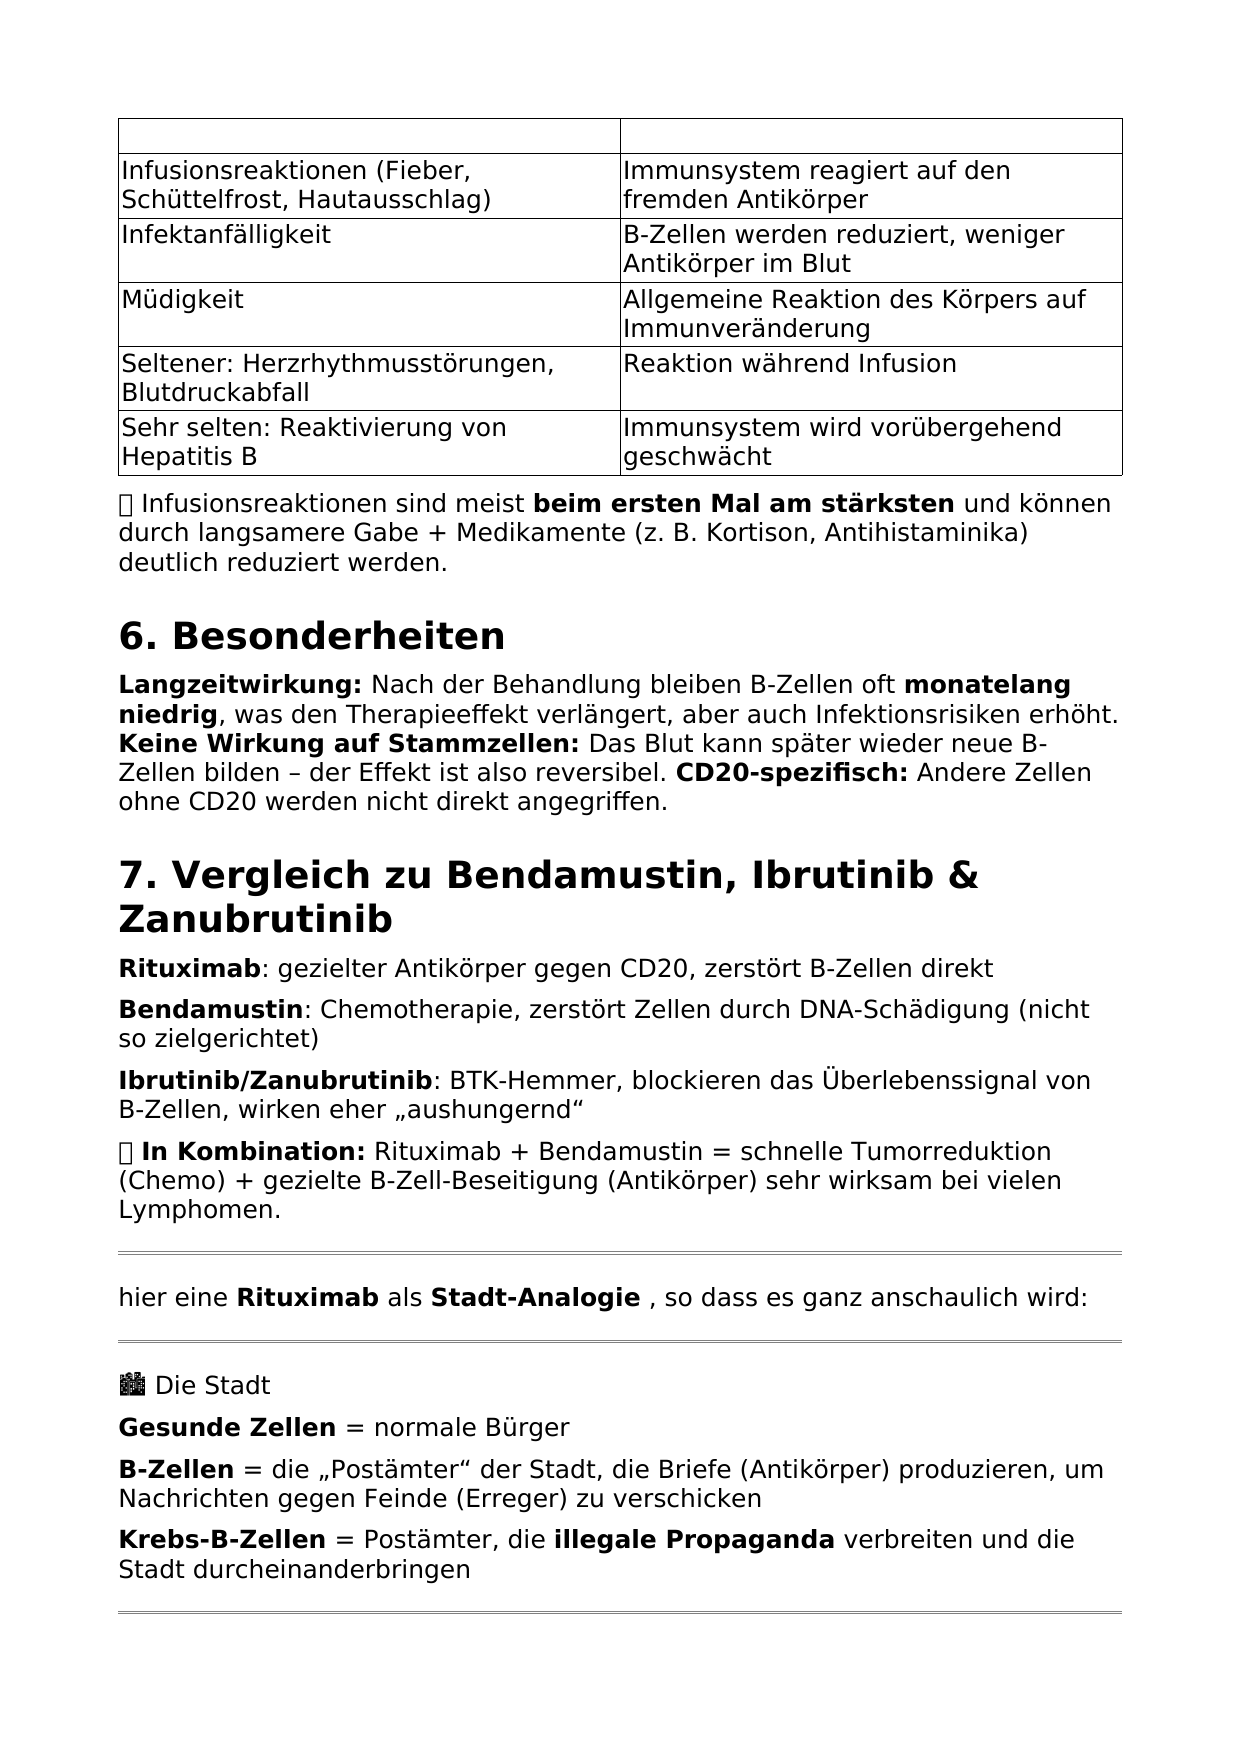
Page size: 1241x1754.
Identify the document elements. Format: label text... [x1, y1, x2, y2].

text Rituximab: gezielter Antikörper gegen CD20, zerstört B-Zellen direkt [118, 954, 1122, 983]
text 💡 In Kombination: Rituximab + Bendamustin = schnelle Tumorreduktion (Chemo) + gezielte B-Zell-Beseitigung (Antikörper) sehr wirksam bei vielen Lymphomen. [118, 1137, 1122, 1224]
table_cell [621, 119, 1122, 153]
text Ibrutinib/Zanubrutinib: BTK-Hemmer, blockieren das Überlebenssignal von B-Zellen, wirken eher „aushungernd“ [118, 1066, 1122, 1124]
table_cell Allgemeine Reaktion des Körpers auf Immunveränderung [621, 283, 1122, 346]
table_cell Infusionsreaktionen (Fieber, Schüttelfrost, Hautausschlag) [119, 154, 620, 217]
table_cell Reaktion während Infusion [621, 347, 1122, 410]
table_cell Infektanfälligkeit [119, 219, 620, 282]
text Krebs-B-Zellen = Postämter, die illegale Propaganda verbreiten und die Stadt durcheinanderbringen [118, 1526, 1122, 1584]
table_cell Seltener: Herzrhythmusstörungen, Blutdruckabfall [119, 347, 620, 410]
table_cell Sehr selten: Reaktivierung von Hepatitis B [119, 411, 620, 474]
table_cell [119, 119, 620, 153]
subtitle 7. Vergleich zu Bendamustin, Ibrutinib & Zanubrutinib [118, 854, 1122, 941]
text 🏙 Die Stadt [118, 1371, 1122, 1401]
text Bendamustin: Chemotherapie, zerstört Zellen durch DNA-Schädigung (nicht so zielgerichtet) [118, 995, 1122, 1054]
text Gesunde Zellen = normale Bürger [118, 1413, 1122, 1442]
text hier eine Rituximab als Stadt-Analogie , so dass es ganz anschaulich wird: [118, 1283, 1122, 1313]
text B-Zellen = die „Postämter“ der Stadt, die Briefe (Antikörper) produzieren, um Nachrichten gegen Feinde (Erreger) zu verschicken [118, 1455, 1122, 1513]
text 💡 Infusionsreaktionen sind meist beim ersten Mal am stärksten und können durch langsamere Gabe + Medikamente (z. B. Kortison, Antihistaminika) deutlich reduziert werden. [118, 489, 1122, 577]
table_cell B-Zellen werden reduziert, weniger Antikörper im Blut [621, 219, 1122, 282]
subtitle 6. Besonderheiten [118, 614, 1122, 658]
table_cell Immunsystem reagiert auf den fremden Antikörper [621, 154, 1122, 217]
table_cell Immunsystem wird vorübergehend geschwächt [621, 411, 1122, 474]
table_cell Müdigkeit [119, 283, 620, 346]
text Langzeitwirkung: Nach der Behandlung bleiben B-Zellen oft monatelang niedrig, was den Therapieeffekt verlängert, aber auch Infektionsrisiken erhöht. Keine Wirkung auf Stammzellen: Das Blut kann später wieder neue B-Zellen bilden – der Effekt ist also reversibel. CD20-spezifisch: Andere Zellen ohne CD20 werden nicht direkt angegriffen. [118, 671, 1122, 816]
